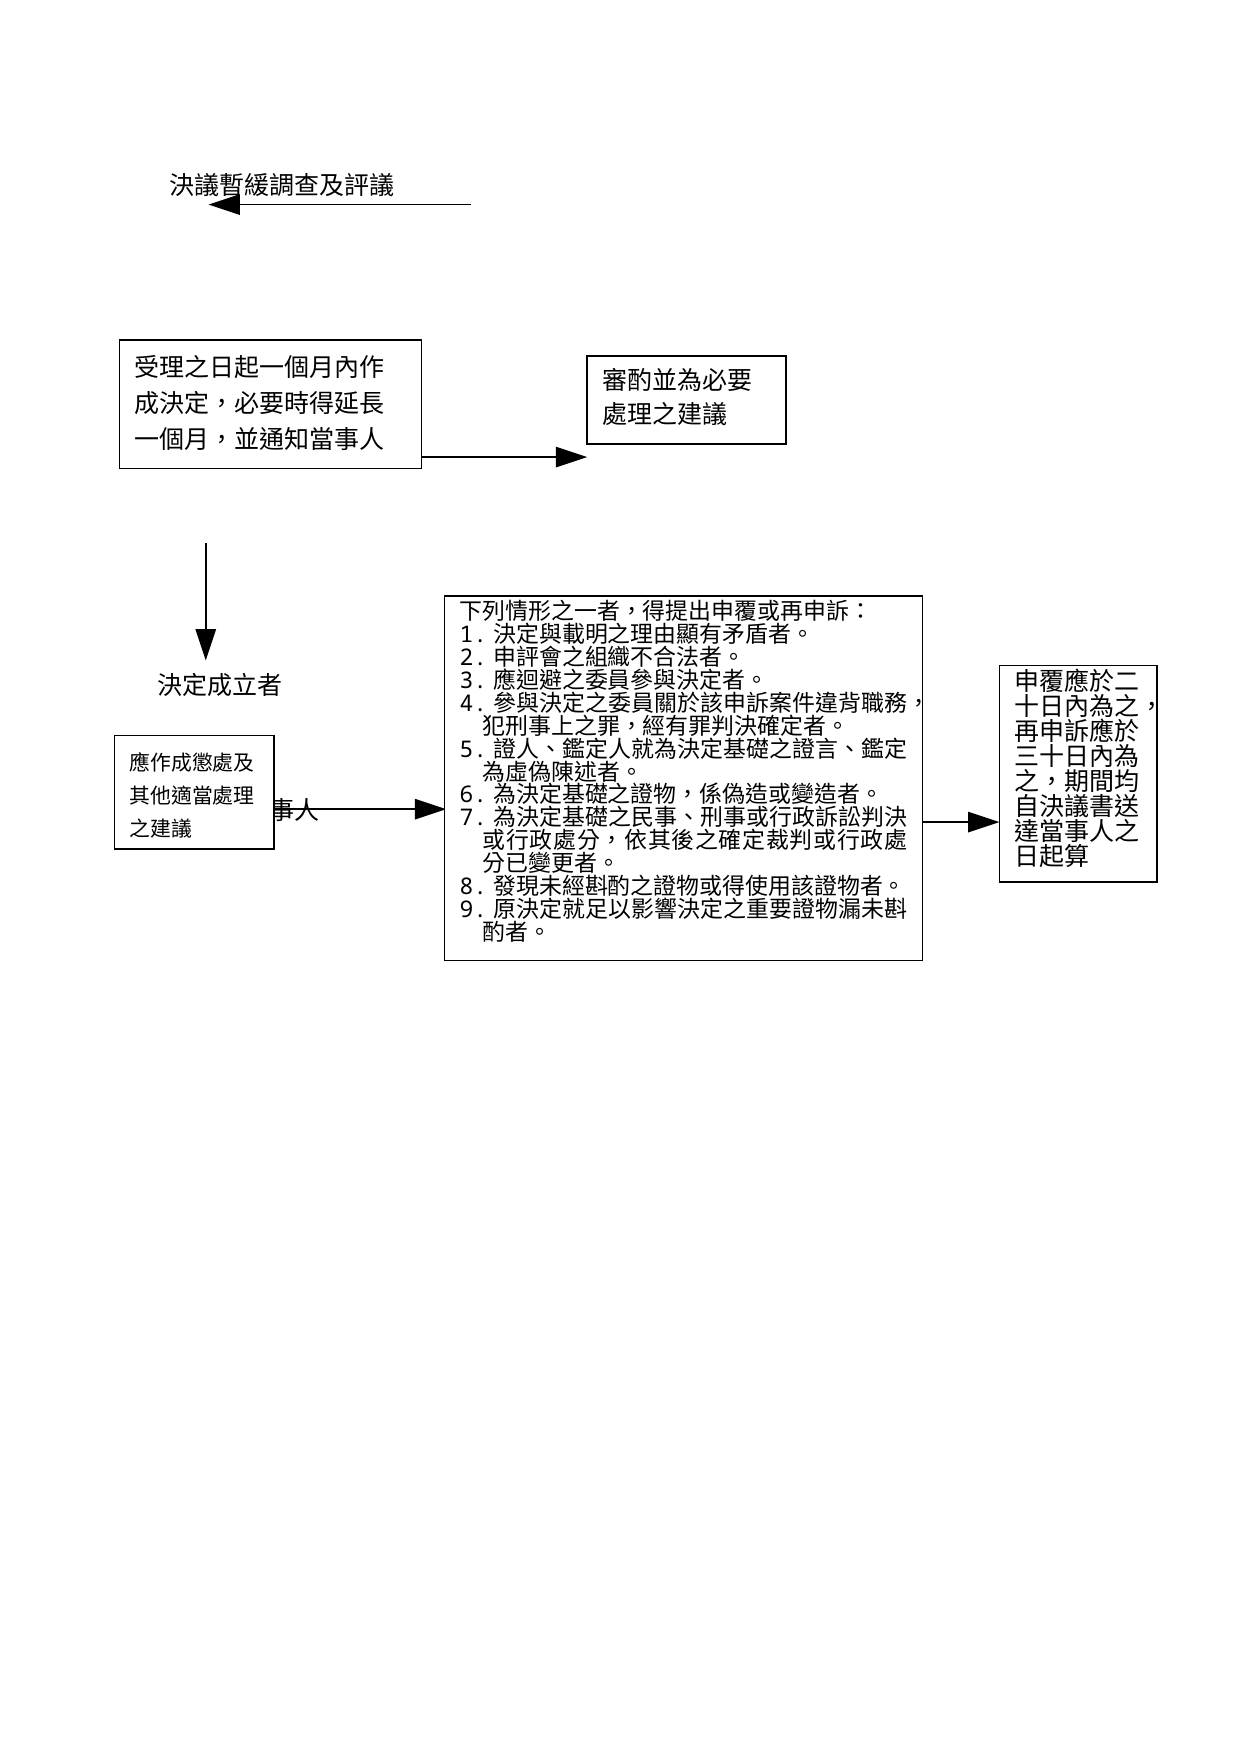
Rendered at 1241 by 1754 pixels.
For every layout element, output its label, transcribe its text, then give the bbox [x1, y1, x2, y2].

text 通知當事人 [923, 823, 968, 829]
text 通知當事人 [275, 767, 444, 808]
text 通知當事人 [94, 767, 114, 829]
text 決定不成立者 [94, 392, 119, 454]
text 決定成立者 [94, 642, 444, 704]
text 決定成立者 [923, 642, 1122, 704]
text 通知當事人 [275, 810, 444, 829]
text 決定不成立者 [422, 392, 1122, 454]
text 通知當事人 [923, 767, 999, 821]
text 決議暫緩調查及評議 [94, 142, 1122, 204]
text 通知當事人 [982, 823, 999, 829]
